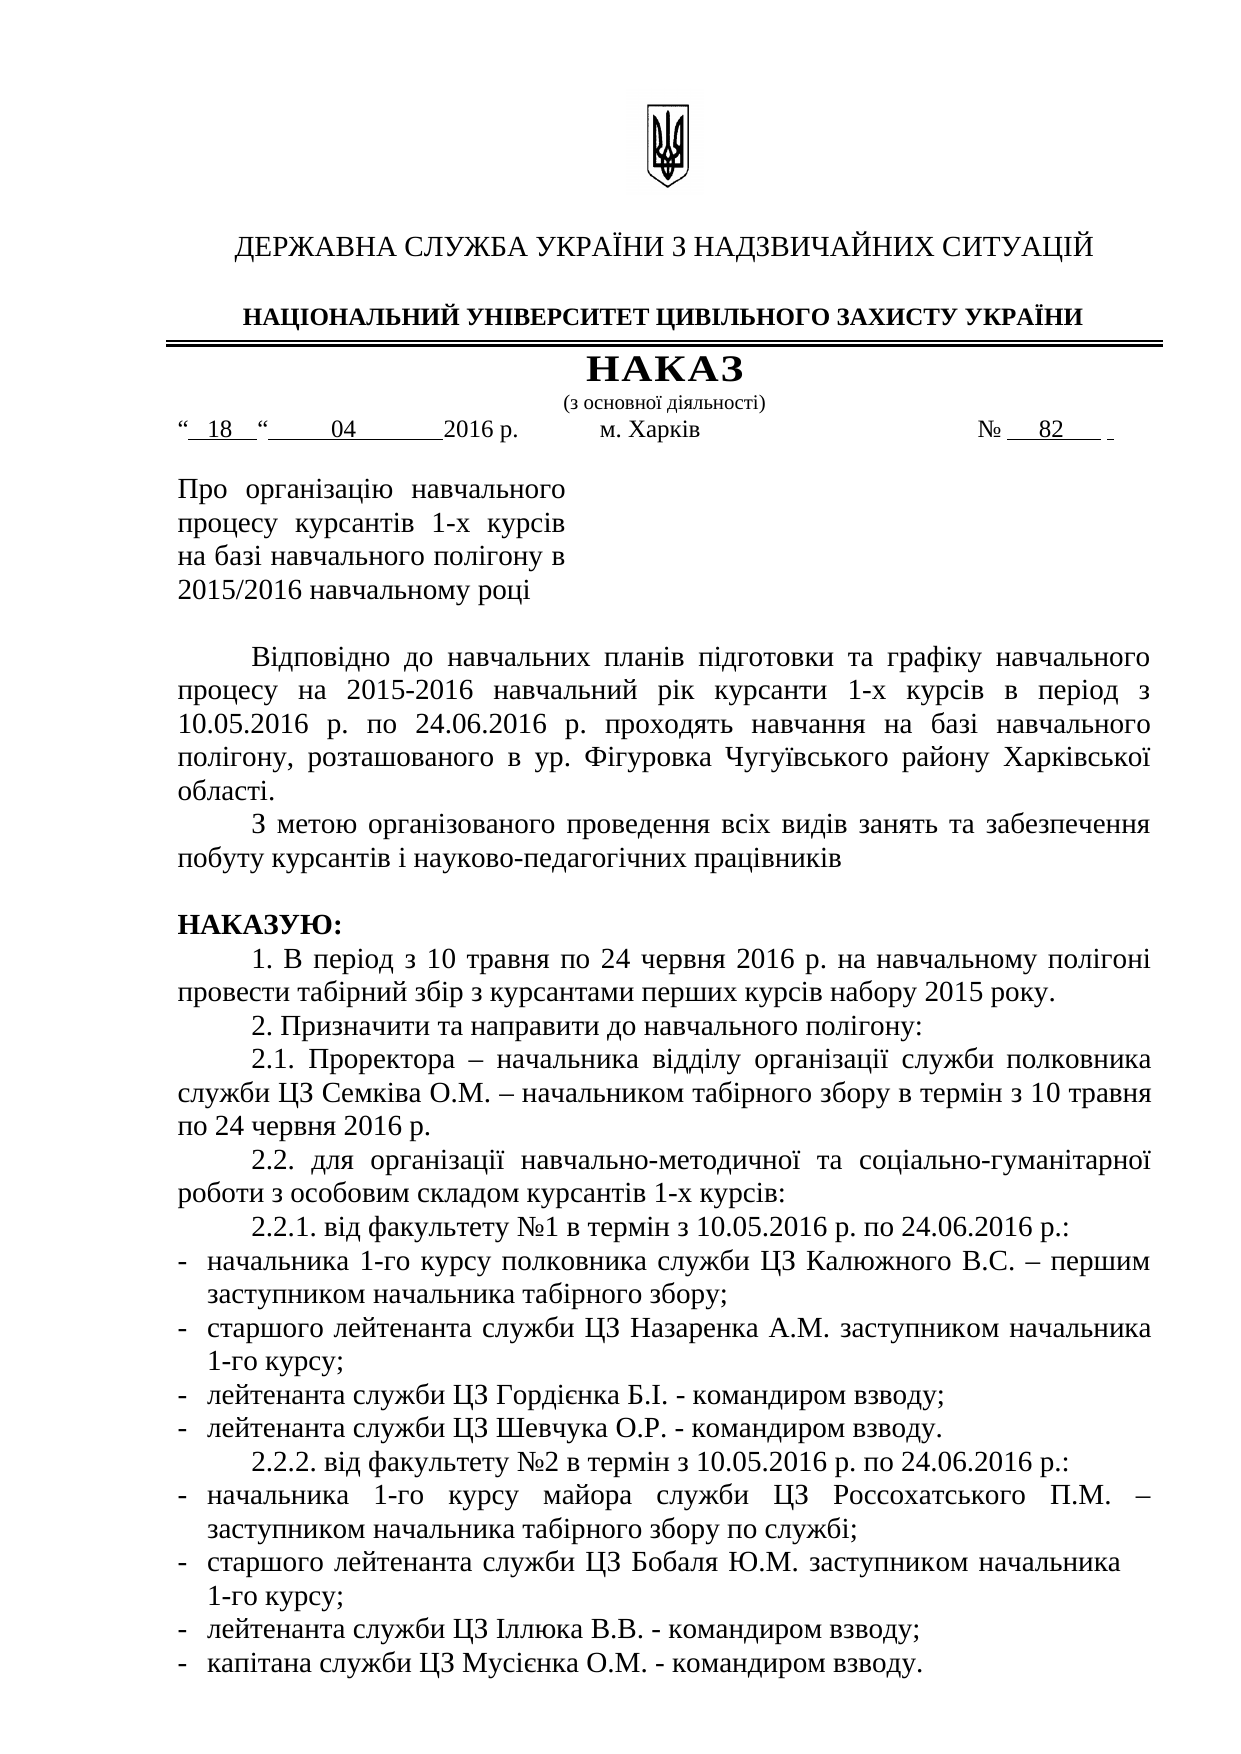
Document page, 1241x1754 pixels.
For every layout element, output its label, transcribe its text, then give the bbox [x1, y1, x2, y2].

text Про організацію навчального процесу курсантів 1-х курсів на базі навчального полігону в 2015/2016 навчальному році [177, 471, 566, 605]
list капітана служби ЦЗ Мусієнка О.М. - командиром взводу. [177, 1645, 1152, 1679]
text 2.2.2. від факультету №2 в термін з 10.05.2016 р. по 24.06.2016 р.: [177, 1444, 1152, 1477]
text 2.1. Проректора – начальника відділу організації служби полковника служби ЦЗ Семківа О.М. – начальником табірного збору в термін з 10 травня по 24 червня 2016 р. [177, 1041, 1152, 1142]
list начальника 1-го курсу полковника служби ЦЗ Калюжного В.С. – першим заступником начальника табірного збору; [177, 1243, 1152, 1310]
list старшого лейтенанта служби ЦЗ Назаренка А.М. заступником начальника 1-го курсу; [177, 1310, 1152, 1377]
text (з основної діяльності) [177, 390, 1152, 414]
text НАКАЗ [177, 347, 1152, 390]
text НАКАЗУЮ: [177, 907, 1152, 941]
text 2. Призначити та направити до навчального полігону: [177, 1008, 1152, 1041]
text Відповідно до навчальних планів підготовки та графіку навчального процесу на 2015-2016 навчальний рік курсанти 1-х курсів в період з 10.05.2016 р. по 24.06.2016 р. проходять навчання на базі навчального полігону, розташованого в ур. Фігуровка Чугуївського району Харківської області. [177, 639, 1152, 807]
text 1. В період з 10 травня по 24 червня 2016 р. на навчальному полігоні провести табірний збір з курсантами перших курсів набору 2015 року. [177, 941, 1152, 1008]
list начальника 1-го курсу майора служби ЦЗ Россохатського П.М. – заступником начальника табірного збору по службі; [177, 1477, 1152, 1544]
text З метою організованого проведення всіх видів занять та забезпечення побуту курсантів і науково-педагогічних працівників [177, 807, 1152, 874]
text “ 18 “ 04 2016 р. м. Харків № 82 . [177, 414, 1152, 442]
text 2.2. для організації навчально-методичної та соціально-гуманітарної роботи з особовим складом курсантів 1-х курсів: [177, 1142, 1152, 1209]
list старшого лейтенанта служби ЦЗ Бобаля Ю.М. заступником начальника 1-го курсу; [177, 1544, 1152, 1612]
table_header ДЕРЖАВНА СЛУЖБА УКРАЇНИ З НАДЗВИЧАЙНИХ СИТУАЦІЙ НАЦІОНАЛЬНИЙ УНІВЕРСИТЕТ ЦИВІЛЬНОГО ЗАХИСТУ УКРАЇНИ [166, 229, 1163, 340]
list лейтенанта служби ЦЗ Іллюка В.В. - командиром взводу; [177, 1612, 1152, 1645]
list лейтенанта служби ЦЗ Шевчука О.Р. - командиром взводу. [177, 1410, 1152, 1444]
list лейтенанта служби ЦЗ Гордієнка Б.І. - командиром взводу; [177, 1377, 1152, 1410]
text 2.2.1. від факультету №1 в термін з 10.05.2016 р. по 24.06.2016 р.: [177, 1209, 1152, 1243]
